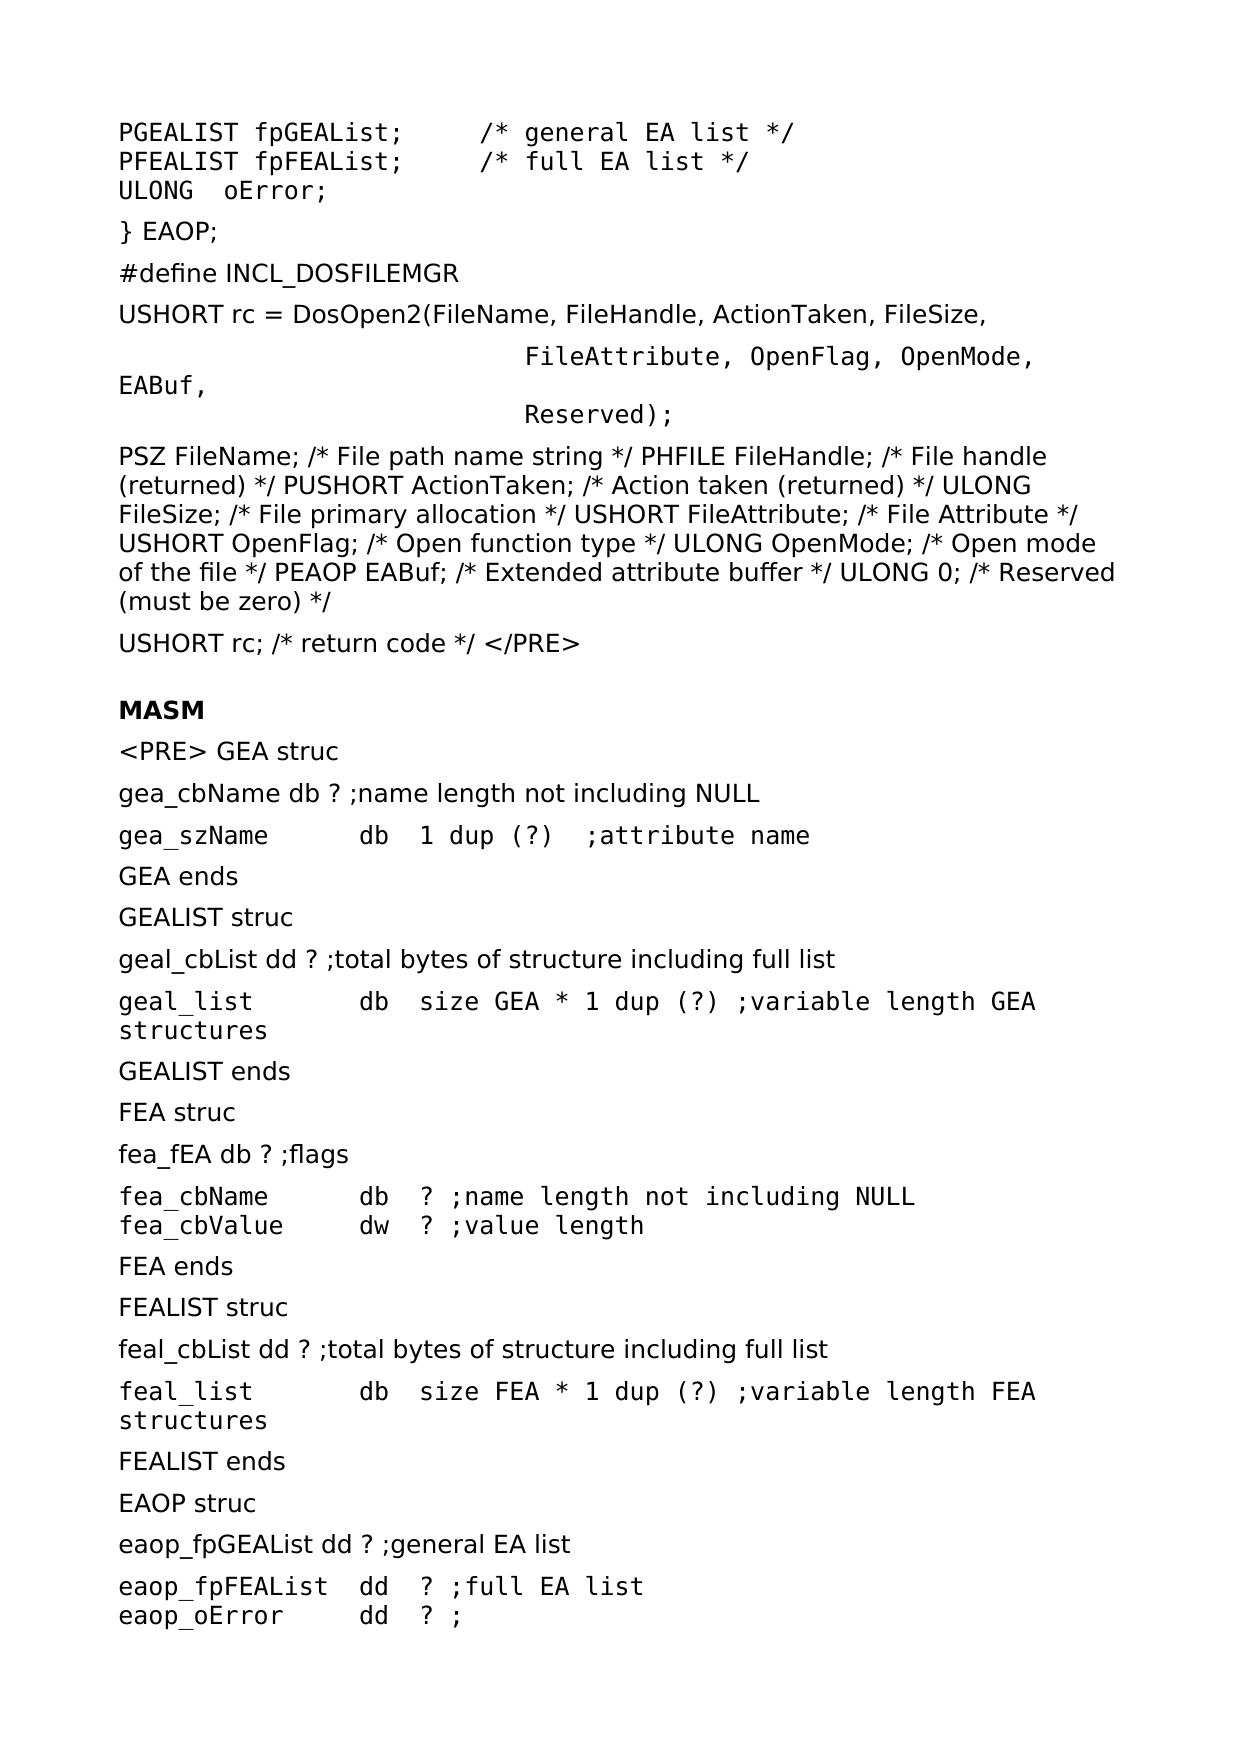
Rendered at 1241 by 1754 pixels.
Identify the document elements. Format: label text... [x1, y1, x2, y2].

text eaop_fpFEAList dd ? ;full EA list eaop_oError dd ? ; [118, 1572, 1122, 1630]
text feal_list db size FEA * 1 dup (?) ;variable length FEA structures [118, 1377, 1122, 1435]
text FileAttribute, OpenFlag, OpenMode, EABuf, Reserved); [118, 342, 1122, 430]
text geal_list db size GEA * 1 dup (?) ;variable length GEA structures [118, 987, 1122, 1045]
text fea_fEA db ? ;flags [118, 1140, 1122, 1169]
text FEA ends [118, 1252, 1122, 1281]
text FEALIST ends [118, 1447, 1122, 1476]
text <PRE> GEA struc [118, 737, 1122, 767]
subtitle MASM [118, 696, 1122, 725]
text GEALIST ends [118, 1057, 1122, 1086]
text } EAOP; [118, 217, 1122, 247]
text eaop_fpGEAList dd ? ;general EA list [118, 1530, 1122, 1559]
text EAOP struc [118, 1489, 1122, 1518]
text gea_szName db 1 dup (?) ;attribute name [118, 821, 1122, 850]
text #define INCL_DOSFILEMGR [118, 259, 1122, 288]
text FEA struc [118, 1098, 1122, 1128]
text PSZ FileName; /* File path name string */ PHFILE FileHandle; /* File handle (returned) */ PUSHORT ActionTaken; /* Action taken (returned) */ ULONG FileSize; /* File primary allocation */ USHORT FileAttribute; /* File Attribute */ USHORT OpenFlag; /* Open function type */ ULONG OpenMode; /* Open mode of the file */ PEAOP EABuf; /* Extended attribute buffer */ ULONG 0; /* Reserved (must be zero) */ [118, 442, 1122, 617]
text USHORT rc; /* return code */ </PRE> [118, 629, 1122, 658]
text GEALIST struc [118, 903, 1122, 933]
text geal_cbList dd ? ;total bytes of structure including full list [118, 945, 1122, 974]
text GEA ends [118, 862, 1122, 891]
text feal_cbList dd ? ;total bytes of structure including full list [118, 1335, 1122, 1364]
text fea_cbName db ? ;name length not including NULL fea_cbValue dw ? ;value length [118, 1182, 1122, 1240]
text USHORT rc = DosOpen2(FileName, FileHandle, ActionTaken, FileSize, [118, 301, 1122, 330]
text gea_cbName db ? ;name length not including NULL [118, 779, 1122, 808]
text PGEALIST fpGEAList; /* general EA list */ PFEALIST fpFEAList; /* full EA list */ ULONG oError; [118, 118, 1122, 206]
text FEALIST struc [118, 1294, 1122, 1323]
